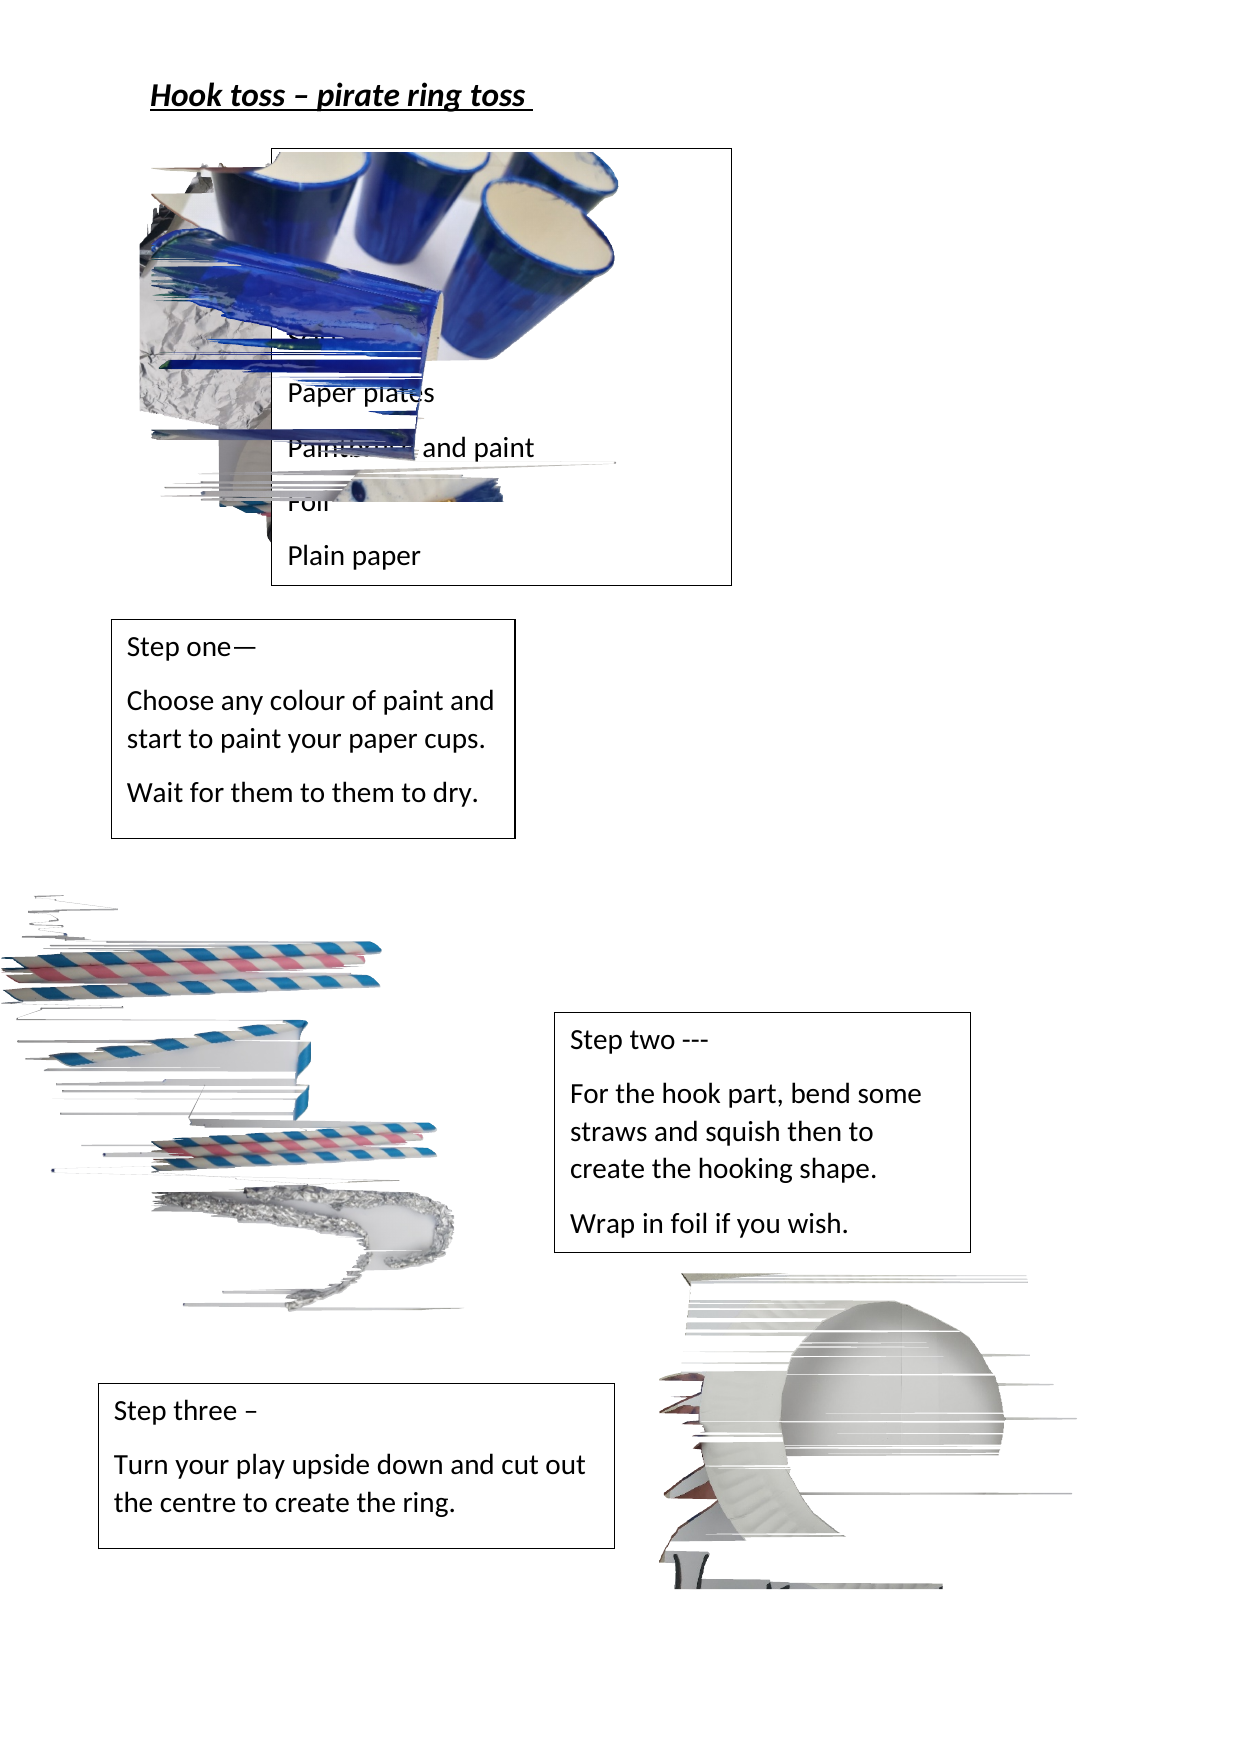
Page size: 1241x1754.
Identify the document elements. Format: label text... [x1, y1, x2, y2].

text Plain paper [287, 537, 716, 573]
text Paper straws [568, 266, 716, 301]
text Step three – [113, 1392, 599, 1427]
text Turn your play upside down and cut out the centre to create the ring. [113, 1446, 599, 1519]
text You will need: [601, 157, 716, 192]
text Paper plates [287, 378, 421, 410]
text Paper plates [419, 374, 716, 410]
text Foil [287, 483, 716, 519]
text Scissors [499, 320, 716, 356]
text Wrap in foil if you wish. [570, 1205, 955, 1241]
text Paintbrush and paint [415, 429, 716, 464]
text For the hook part, bend some straws and squish then to create the hooking shape. [570, 1075, 955, 1186]
text Step two --- [570, 1021, 955, 1056]
text Paintbrush and paint [287, 443, 613, 464]
text Paper cups [588, 211, 716, 247]
text Wait for them to them to dry. [127, 774, 499, 810]
text Step one— [127, 628, 499, 663]
text Choose any colour of paint and start to paint your paper cups. [127, 682, 499, 756]
